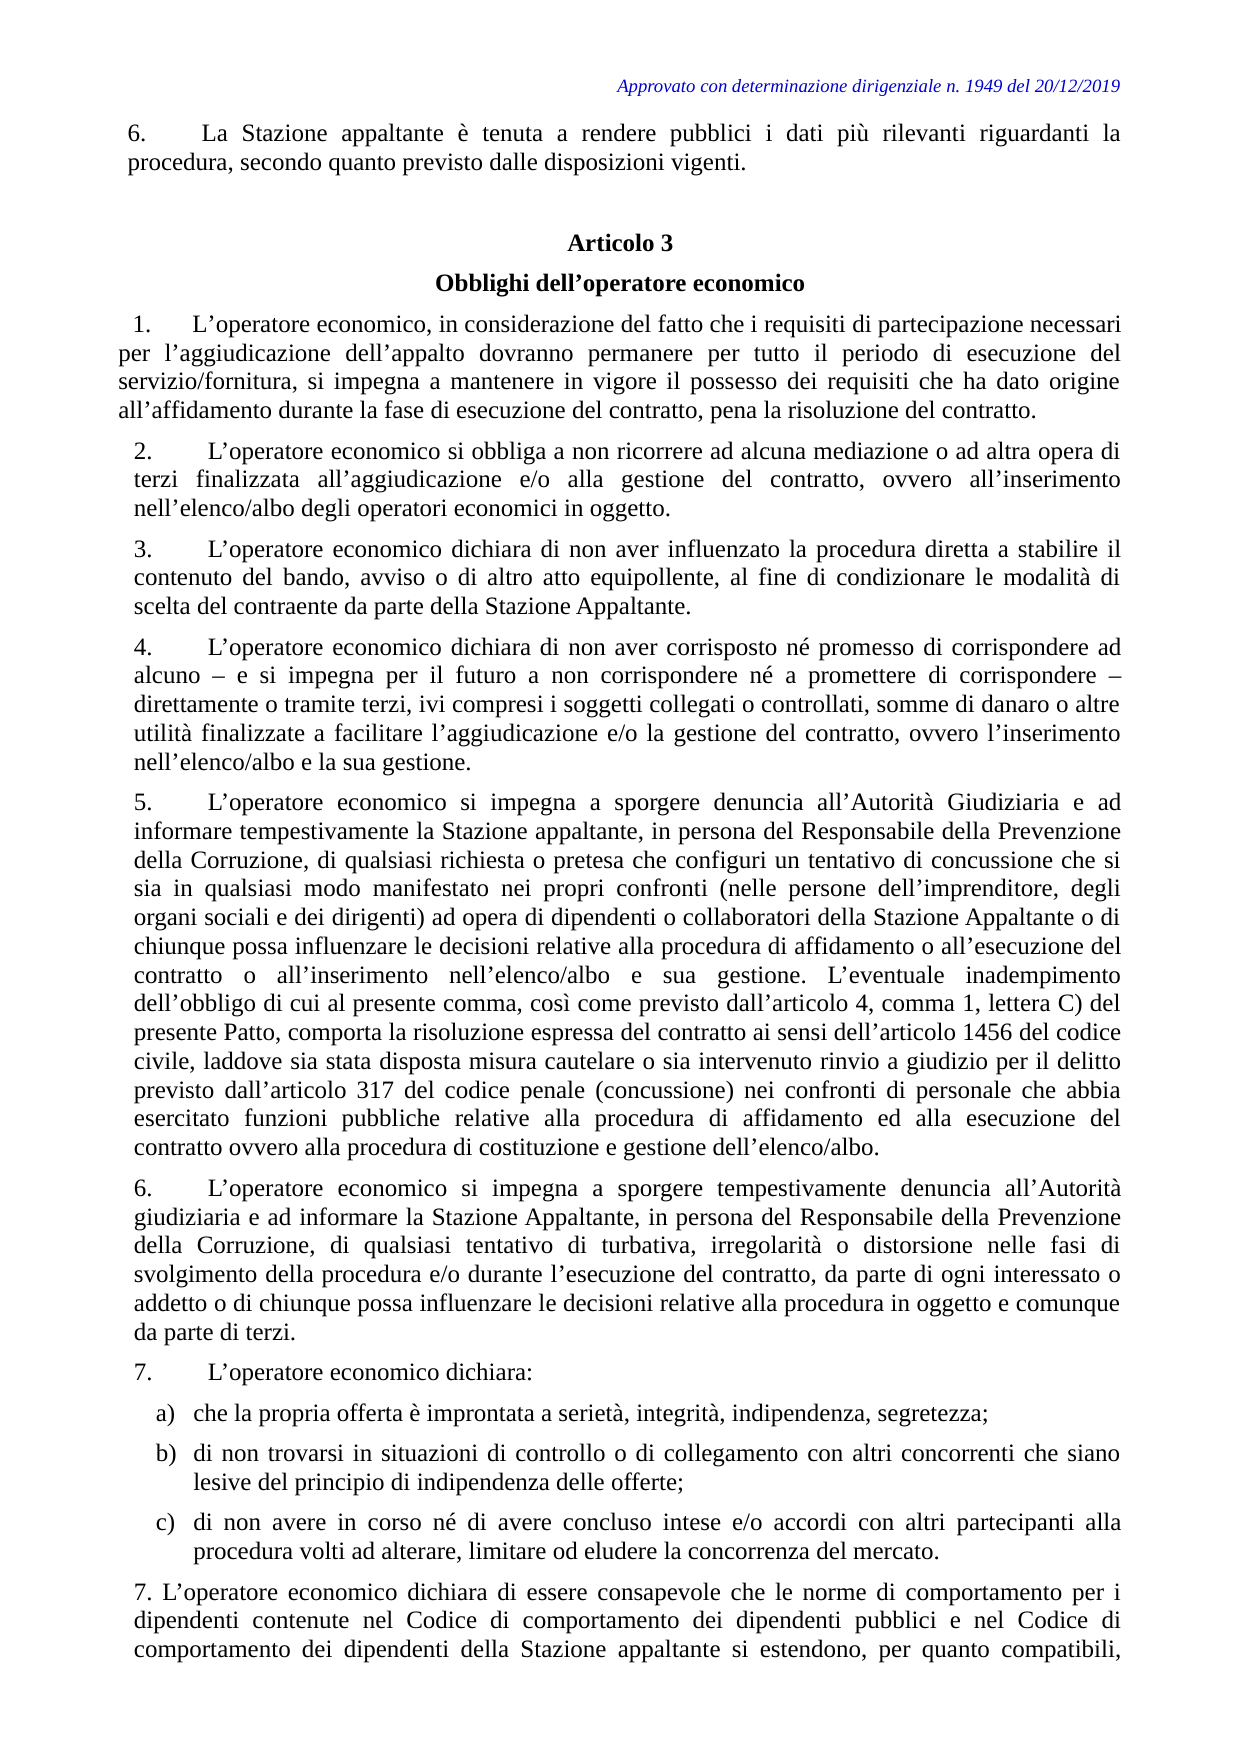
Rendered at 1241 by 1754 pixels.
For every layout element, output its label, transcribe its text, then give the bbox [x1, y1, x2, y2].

list che la propria offerta è improntata a serietà, integrità, indipendenza, segretezza; [156, 1398, 1122, 1426]
list di non avere in corso né di avere concluso intese e/o accordi con altri partecipanti alla procedura volti ad alterare, limitare od eludere la concorrenza del mercato. [156, 1507, 1122, 1565]
list L’operatore economico si impegna a sporgere denuncia all’Autorità Giudiziaria e ad informare tempestivamente la Stazione appaltante, in persona del Responsabile della Prevenzione della Corruzione, di qualsiasi richiesta o pretesa che configuri un tentativo di concussione che si sia in qualsiasi modo manifestato nei propri confronti (nelle persone dell’imprenditore, degli organi sociali e dei dirigenti) ad opera di dipendenti o collaboratori della Stazione Appaltante o di chiunque possa influenzare le decisioni relative alla procedura di affidamento o all’esecuzione del contratto o all’inserimento nell’elenco/albo e sua gestione. L’eventuale inadempimento dell’obbligo di cui al presente comma, così come previsto dall’articolo 4, comma 1, lettera C) del presente Patto, comporta la risoluzione espressa del contratto ai sensi dell’articolo 1456 del codice civile, laddove sia stata disposta misura cautelare o sia intervenuto rinvio a giudizio per il delitto previsto dall’articolo 317 del codice penale (concussione) nei confronti di personale che abbia esercitato funzioni pubbliche relative alla procedura di affidamento ed alla esecuzione del contratto ovvero alla procedura di costituzione e gestione dell’elenco/albo. [134, 787, 1122, 1161]
text 7. L’operatore economico dichiara di essere consapevole che le norme di comportamento per i dipendenti contenute nel Codice di comportamento dei dipendenti pubblici e nel Codice di comportamento dei dipendenti della Stazione appaltante si estendono, per quanto compatibili, [134, 1577, 1122, 1663]
text Obblighi dell’operatore economico [118, 268, 1122, 297]
list L’operatore economico si obbliga a non ricorrere ad alcuna mediazione o ad altra opera di terzi finalizzata all’aggiudicazione e/o alla gestione del contratto, ovvero all’inserimento nell’elenco/albo degli operatori economici in oggetto. [134, 436, 1122, 522]
list L’operatore economico, in considerazione del fatto che i requisiti di partecipazione necessari per l’aggiudicazione dell’appalto dovranno permanere per tutto il periodo di esecuzione del servizio/fornitura, si impegna a mantenere in vigore il possesso dei requisiti che ha dato origine all’affidamento durante la fase di esecuzione del contratto, pena la risoluzione del contratto. [118, 309, 1122, 424]
list La Stazione appaltante è tenuta a rendere pubblici i dati più rilevanti riguardanti la procedura, secondo quanto previsto dalle disposizioni vigenti. [127, 118, 1122, 176]
list L’operatore economico dichiara: [134, 1357, 1122, 1386]
list di non trovarsi in situazioni di controllo o di collegamento con altri concorrenti che siano lesive del principio di indipendenza delle offerte; [156, 1438, 1122, 1496]
list L’operatore economico si impegna a sporgere tempestivamente denuncia all’Autorità giudiziaria e ad informare la Stazione Appaltante, in persona del Responsabile della Prevenzione della Corruzione, di qualsiasi tentativo di turbativa, irregolarità o distorsione nelle fasi di svolgimento della procedura e/o durante l’esecuzione del contratto, da parte di ogni interessato o addetto o di chiunque possa influenzare le decisioni relative alla procedura in oggetto e comunque da parte di terzi. [134, 1173, 1122, 1345]
subtitle Articolo 3 [118, 228, 1122, 257]
list L’operatore economico dichiara di non aver corrisposto né promesso di corrispondere ad alcuno – e si impegna per il futuro a non corrispondere né a promettere di corrispondere – direttamente o tramite terzi, ivi compresi i soggetti collegati o controllati, somme di danaro o altre utilità finalizzate a facilitare l’aggiudicazione e/o la gestione del contratto, ovvero l’inserimento nell’elenco/albo e la sua gestione. [134, 632, 1122, 776]
list L’operatore economico dichiara di non aver influenzato la procedura diretta a stabilire il contenuto del bando, avviso o di altro atto equipollente, al fine di condizionare le modalità di scelta del contraente da parte della Stazione Appaltante. [134, 534, 1122, 620]
